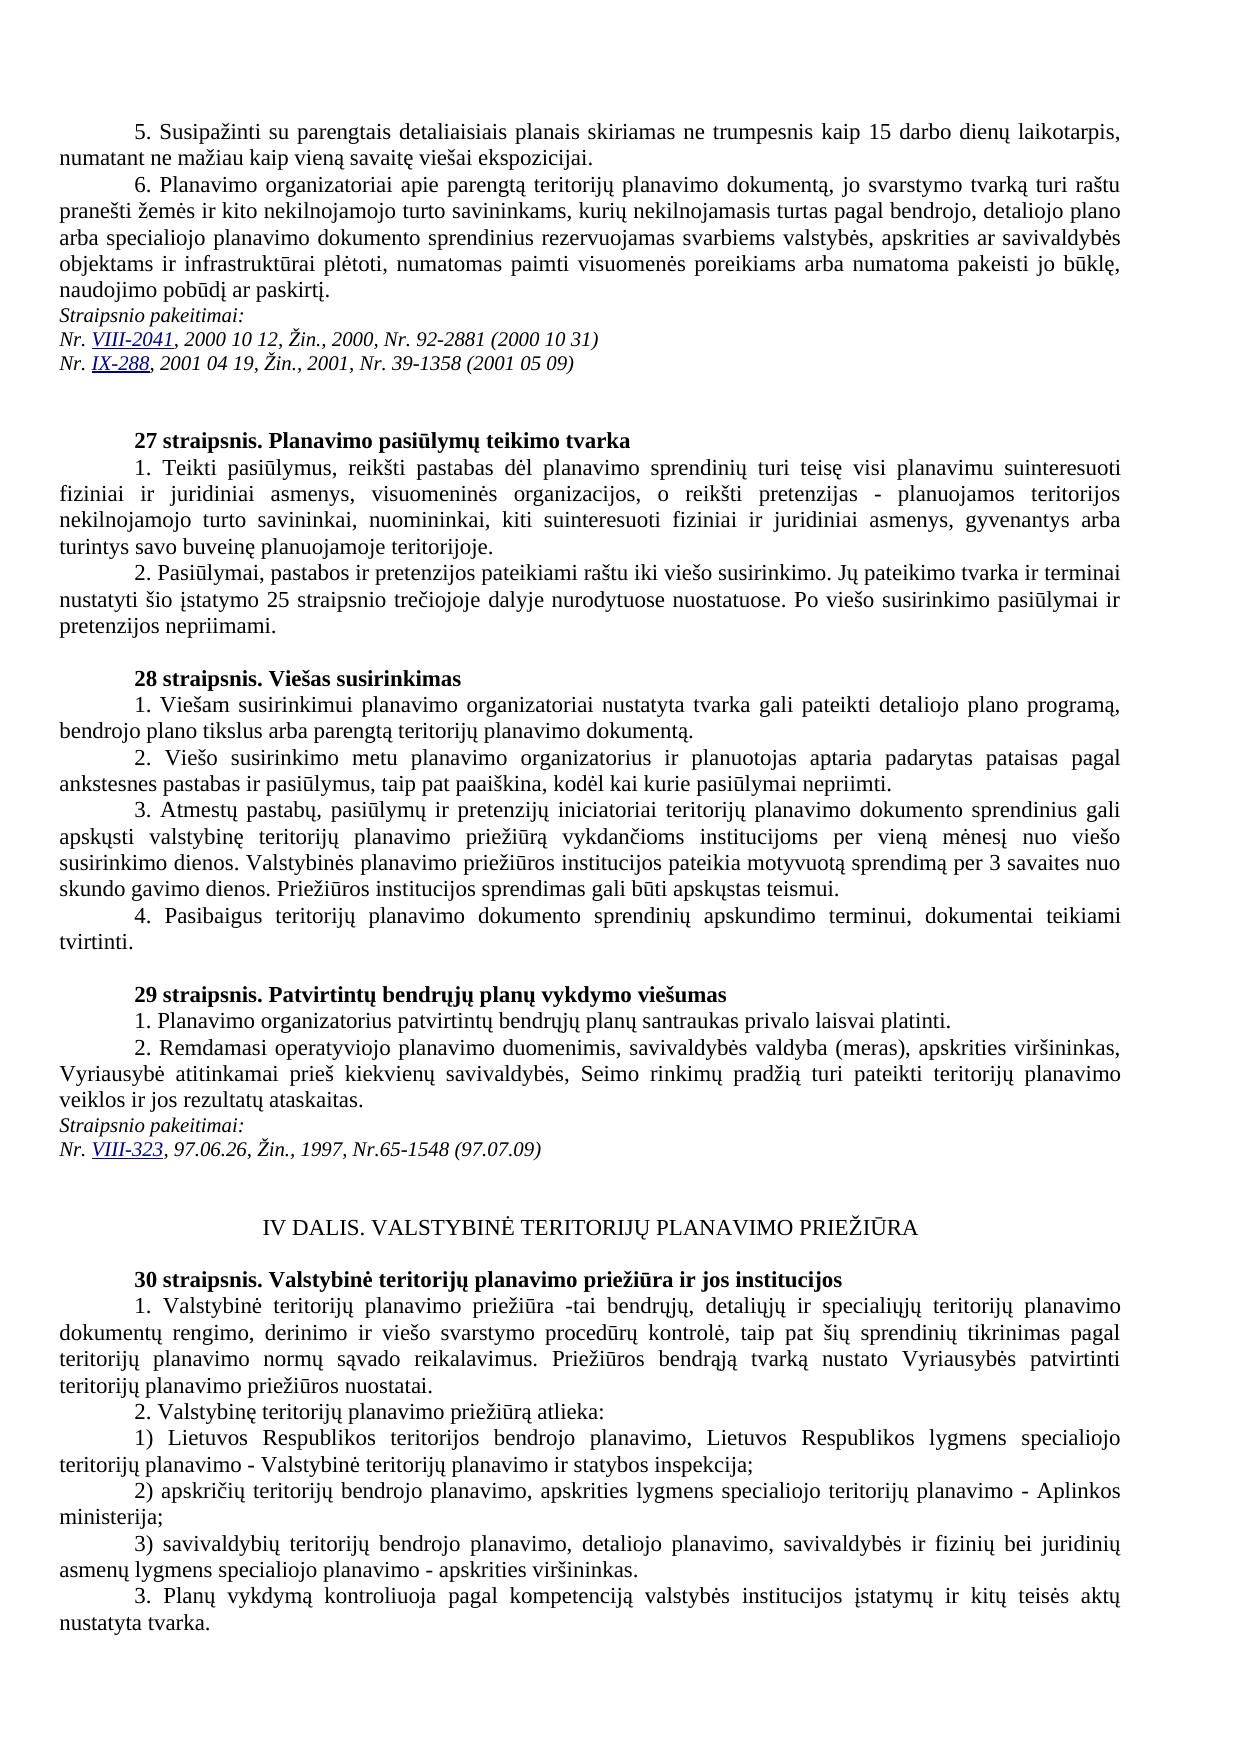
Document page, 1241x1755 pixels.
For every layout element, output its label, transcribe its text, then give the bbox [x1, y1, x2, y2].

text 1. Planavimo organizatorius patvirtintų bendrųjų planų santraukas privalo laisvai platinti. [59, 1007, 1122, 1034]
text 1. Teikti pasiūlymus, reikšti pastabas dėl planavimo sprendinių turi teisę visi planavimu suinteresuoti fiziniai ir juridiniai asmenys, visuomeninės organizacijos, o reikšti pretenzijas - planuojamos teritorijos nekilnojamojo turto savininkai, nuomininkai, kiti suinteresuoti fiziniai ir juridiniai asmenys, gyvenantys arba turintys savo buveinę planuojamoje teritorijoje. [59, 454, 1122, 559]
text Nr. VIII-323, 97.06.26, Žin., 1997, Nr.65-1548 (97.07.09) [59, 1137, 1122, 1161]
text Straipsnio pakeitimai: [59, 303, 1122, 327]
text 2. Remdamasi operatyviojo planavimo duomenimis, savivaldybės valdyba (meras), apskrities viršininkas, Vyriausybė atitinkamai prieš kiekvienų savivaldybės, Seimo rinkimų pradžią turi pateikti teritorijų planavimo veiklos ir jos rezultatų ataskaitas. [59, 1034, 1122, 1113]
text 3. Planų vykdymą kontroliuoja pagal kompetenciją valstybės institucijos įstatymų ir kitų teisės aktų nustatyta tvarka. [59, 1582, 1122, 1635]
text 2) apskričių teritorijų bendrojo planavimo, apskrities lygmens specialiojo teritorijų planavimo - Aplinkos ministerija; [59, 1477, 1122, 1530]
text 3. Atmestų pastabų, pasiūlymų ir pretenzijų iniciatoriai teritorijų planavimo dokumento sprendinius gali apskųsti valstybinę teritorijų planavimo priežiūrą vykdančioms institucijoms per vieną mėnesį nuo viešo susirinkimo dienos. Valstybinės planavimo priežiūros institucijos pateikia motyvuotą sprendimą per 3 savaites nuo skundo gavimo dienos. Priežiūros institucijos sprendimas gali būti apskųstas teismui. [59, 796, 1122, 902]
text 27 straipsnis. Planavimo pasiūlymų teikimo tvarka [59, 427, 1122, 454]
text 1) Lietuvos Respublikos teritorijos bendrojo planavimo, Lietuvos Respublikos lygmens specialiojo teritorijų planavimo - Valstybinė teritorijų planavimo ir statybos inspekcija; [59, 1424, 1122, 1477]
text Nr. VIII-2041, 2000 10 12, Žin., 2000, Nr. 92-2881 (2000 10 31) [59, 327, 1122, 351]
text 29 straipsnis. Patvirtintų bendrųjų planų vykdymo viešumas [59, 981, 1122, 1007]
text 30 straipsnis. Valstybinė teritorijų planavimo priežiūra ir jos institucijos [59, 1266, 1122, 1293]
text 2. Pasiūlymai, pastabos ir pretenzijos pateikiami raštu iki viešo susirinkimo. Jų pateikimo tvarka ir terminai nustatyti šio įstatymo 25 straipsnio trečiojoje dalyje nurodytuose nuostatuose. Po viešo susirinkimo pasiūlymai ir pretenzijos nepriimami. [59, 559, 1122, 638]
text 6. Planavimo organizatoriai apie parengtą teritorijų planavimo dokumentą, jo svarstymo tvarką turi raštu pranešti žemės ir kito nekilnojamojo turto savininkams, kurių nekilnojamasis turtas pagal bendrojo, detaliojo plano arba specialiojo planavimo dokumento sprendinius rezervuojamas svarbiems valstybės, apskrities ar savivaldybės objektams ir infrastruktūrai plėtoti, numatomas paimti visuomenės poreikiams arba numatoma pakeisti jo būklę, naudojimo pobūdį ar paskirtį. [59, 171, 1122, 303]
text 1. Viešam susirinkimui planavimo organizatoriai nustatyta tvarka gali pateikti detaliojo plano programą, bendrojo plano tikslus arba parengtą teritorijų planavimo dokumentą. [59, 691, 1122, 744]
text IV DALIS. VALSTYBINĖ TERITORIJŲ PLANAVIMO PRIEŽIŪRA [59, 1213, 1122, 1240]
text 5. Susipažinti su parengtais detaliaisiais planais skiriamas ne trumpesnis kaip 15 darbo dienų laikotarpis, numatant ne mažiau kaip vieną savaitę viešai ekspozicijai. [59, 118, 1122, 171]
text 1. Valstybinė teritorijų planavimo priežiūra -tai bendrųjų, detaliųjų ir specialiųjų teritorijų planavimo dokumentų rengimo, derinimo ir viešo svarstymo procedūrų kontrolė, taip pat šių sprendinių tikrinimas pagal teritorijų planavimo normų sąvado reikalavimus. Priežiūros bendrąją tvarką nustato Vyriausybės patvirtinti teritorijų planavimo priežiūros nuostatai. [59, 1293, 1122, 1398]
text 28 straipsnis. Viešas susirinkimas [59, 665, 1122, 691]
text Nr. IX-288, 2001 04 19, Žin., 2001, Nr. 39-1358 (2001 05 09) [59, 351, 1122, 375]
text Straipsnio pakeitimai: [59, 1113, 1122, 1137]
text 2. Valstybinę teritorijų planavimo priežiūrą atlieka: [59, 1398, 1122, 1424]
text 2. Viešo susirinkimo metu planavimo organizatorius ir planuotojas aptaria padarytas pataisas pagal ankstesnes pastabas ir pasiūlymus, taip pat paaiškina, kodėl kai kurie pasiūlymai nepriimti. [59, 744, 1122, 796]
text 4. Pasibaigus teritorijų planavimo dokumento sprendinių apskundimo terminui, dokumentai teikiami tvirtinti. [59, 902, 1122, 954]
text 3) savivaldybių teritorijų bendrojo planavimo, detaliojo planavimo, savivaldybės ir fizinių bei juridinių asmenų lygmens specialiojo planavimo - apskrities viršininkas. [59, 1530, 1122, 1582]
